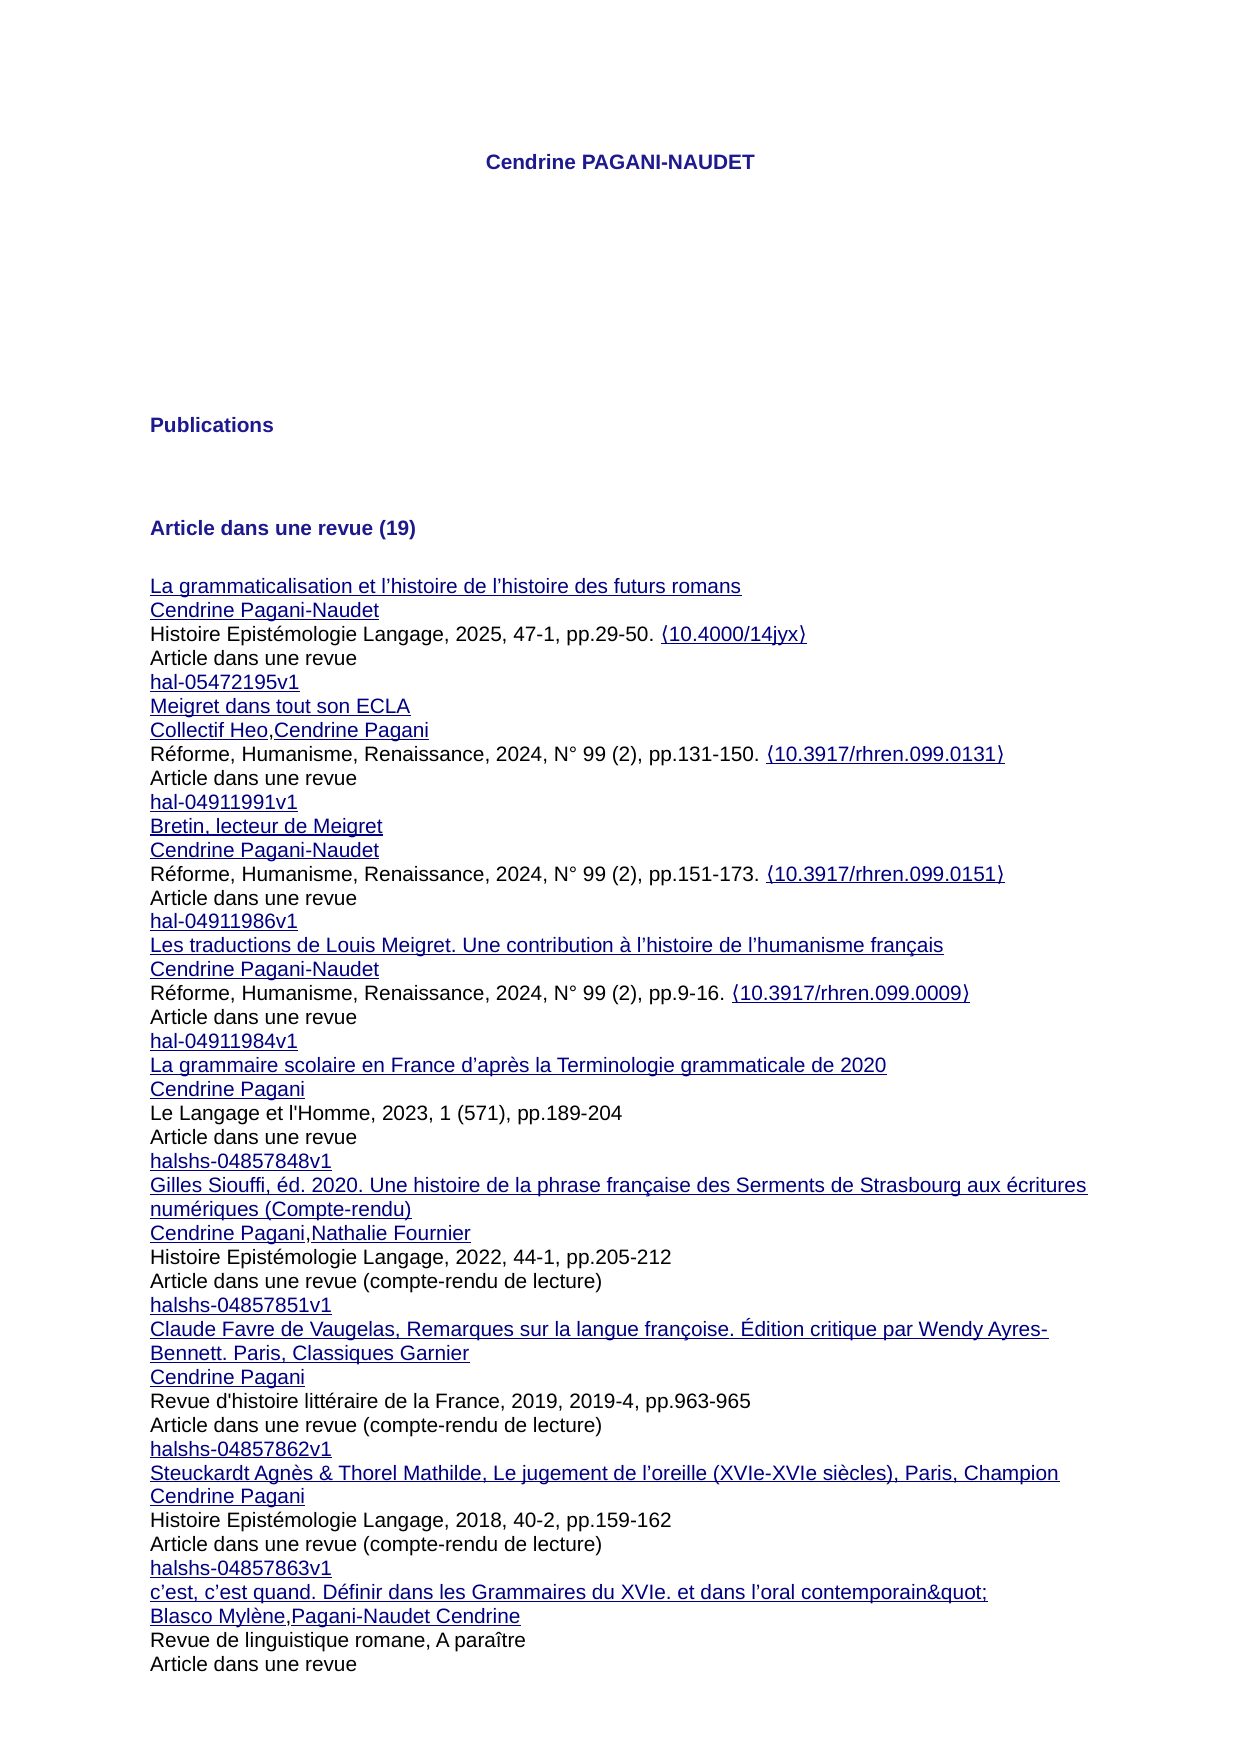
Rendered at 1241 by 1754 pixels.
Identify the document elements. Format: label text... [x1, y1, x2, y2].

subtitle Cendrine PAGANI-NAUDET [150, 150, 1090, 174]
table_cell La grammaire scolaire en France d’après la Terminologie grammaticale de 2020 Cendrine Pagani Le Langage et l'Homme, 2023, 1 (571), pp.189-204 Article dans une revue halshs-04857848v1 [150, 1053, 1090, 1173]
subtitle Publications [150, 412, 1090, 436]
table_cell Gilles Siouffi, éd. 2020. Une histoire de la phrase française des Serments de Strasbourg aux écritures numériques (Compte-rendu) Cendrine Pagani,Nathalie Fournier Histoire Epistémologie Langage, 2022, 44-1, pp.205-212 Article dans une revue (compte-rendu de lecture) halshs-04857851v1 [150, 1173, 1090, 1317]
subtitle Article dans une revue (19) [150, 516, 1090, 539]
table_cell c’est, c’est quand. Définir dans les Grammaires du XVIe. et dans l’oral contemporain&quot; Blasco Mylène,Pagani-Naudet Cendrine Revue de linguistique romane, A paraître Article dans une revue [150, 1580, 1090, 1676]
table_cell Bretin, lecteur de Meigret Cendrine Pagani-Naudet Réforme, Humanisme, Renaissance, 2024, N° 99 (2), pp.151-173. ⟨10.3917/rhren.099.0151⟩ Article dans une revue hal-04911986v1 [150, 814, 1090, 933]
table_cell Meigret dans tout son ECLA Collectif Heo,Cendrine Pagani Réforme, Humanisme, Renaissance, 2024, N° 99 (2), pp.131-150. ⟨10.3917/rhren.099.0131⟩ Article dans une revue hal-04911991v1 [150, 694, 1090, 813]
table_cell Steuckardt Agnès & Thorel Mathilde, Le jugement de l’oreille (XVIe-XVIe siècles), Paris, Champion Cendrine Pagani Histoire Epistémologie Langage, 2018, 40-2, pp.159-162 Article dans une revue (compte-rendu de lecture) halshs-04857863v1 [150, 1460, 1090, 1580]
table_cell Les traductions de Louis Meigret. Une contribution à l’histoire de l’humanisme français Cendrine Pagani-Naudet Réforme, Humanisme, Renaissance, 2024, N° 99 (2), pp.9-16. ⟨10.3917/rhren.099.0009⟩ Article dans une revue hal-04911984v1 [150, 933, 1090, 1053]
table_cell Claude Favre de Vaugelas, Remarques sur la langue françoise. Édition critique par Wendy Ayres-Bennett. Paris, Classiques Garnier Cendrine Pagani Revue d'histoire littéraire de la France, 2019, 2019-4, pp.963-965 Article dans une revue (compte-rendu de lecture) halshs-04857862v1 [150, 1317, 1090, 1460]
table_header La grammaticalisation et l’histoire de l’histoire des futurs romans Cendrine Pagani-Naudet Histoire Epistémologie Langage, 2025, 47-1, pp.29-50. ⟨10.4000/14jyx⟩ Article dans une revue hal-05472195v1 [150, 574, 1090, 694]
